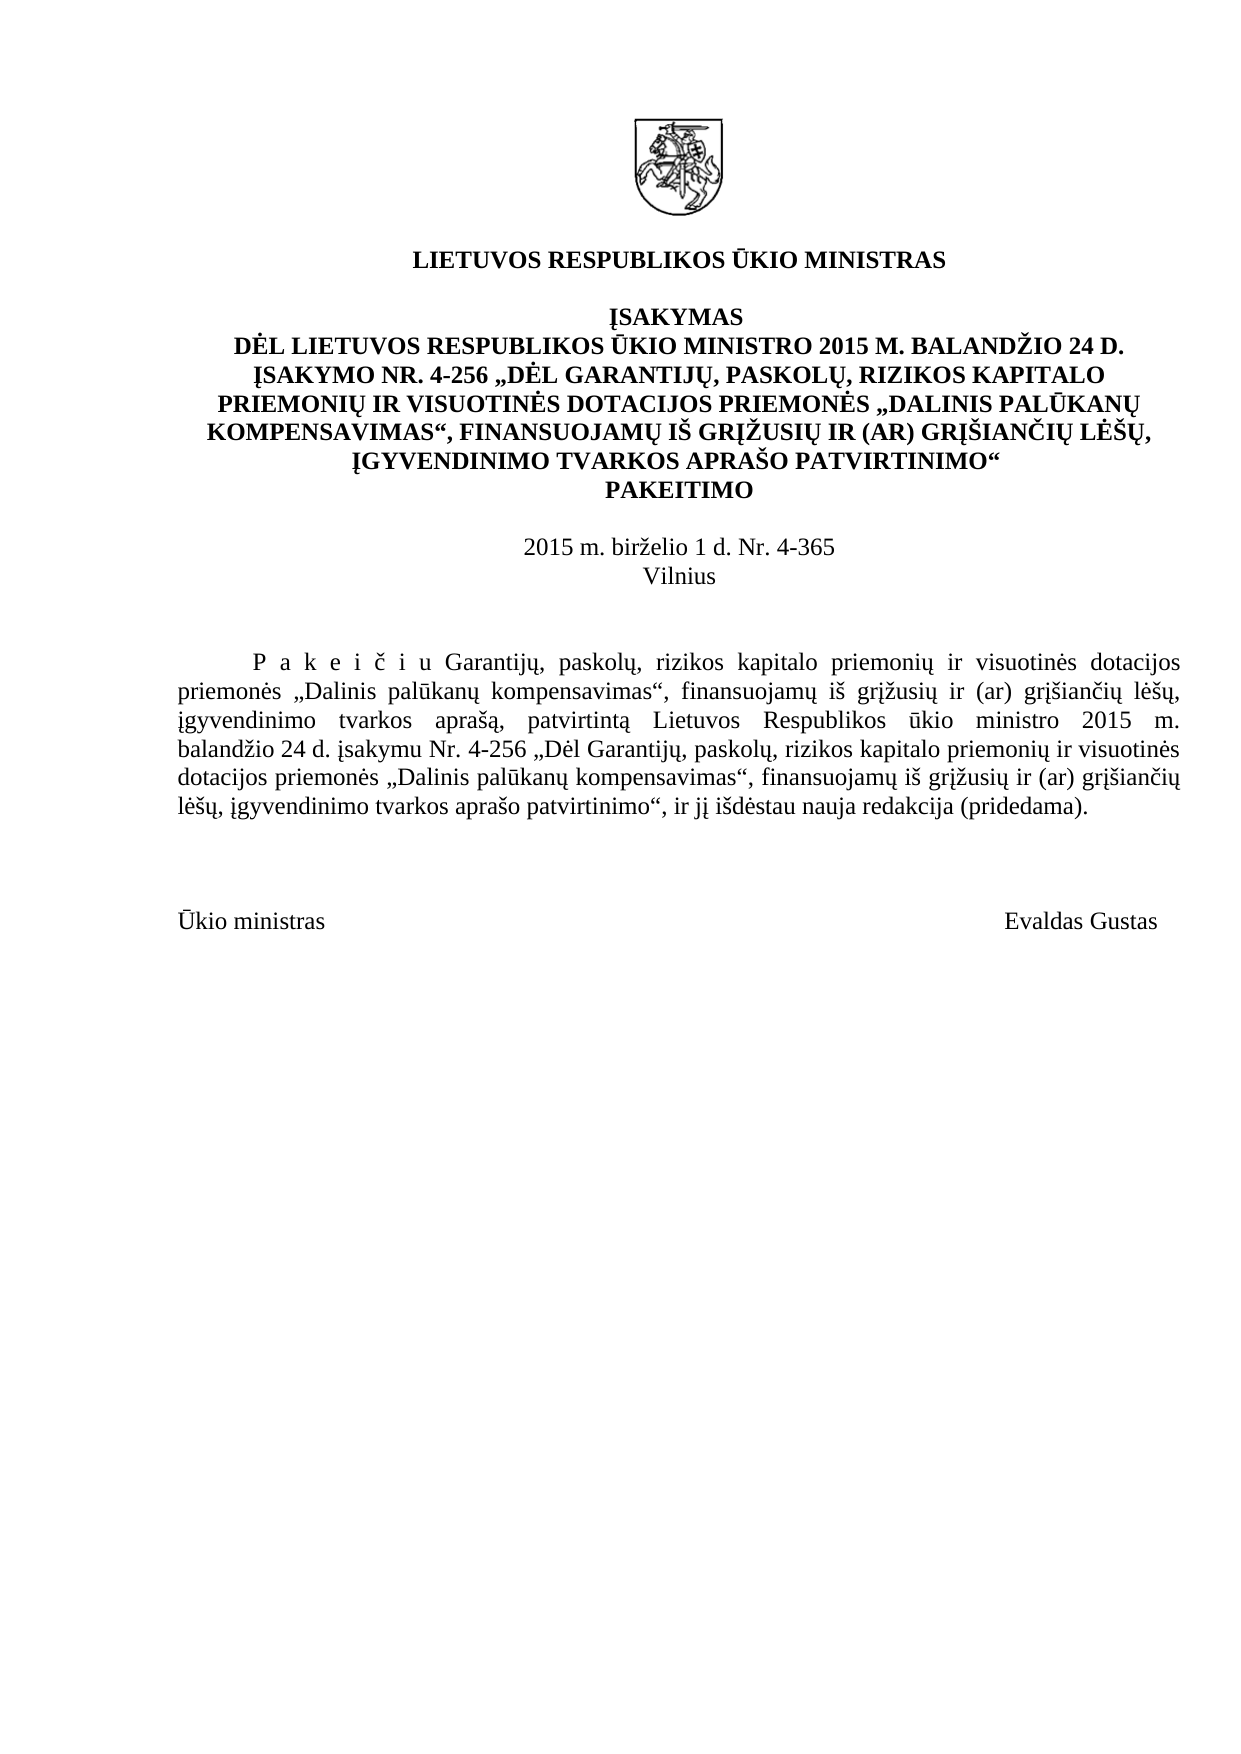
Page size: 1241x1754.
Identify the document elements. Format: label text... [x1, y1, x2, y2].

text P a k e i č i u Garantijų, paskolų, rizikos kapitalo priemonių ir visuotinės dotacijos priemonės „Dalinis palūkanų kompensavimas“, finansuojamų iš grįžusių ir (ar) grįšiančių lėšų, įgyvendinimo tvarkos aprašą, patvirtintą Lietuvos Respublikos ūkio ministro 2015 m. balandžio 24 d. įsakymu Nr. 4-256 „Dėl Garantijų, paskolų, rizikos kapitalo priemonių ir visuotinės dotacijos priemonės „Dalinis palūkanų kompensavimas“, finansuojamų iš grįžusių ir (ar) grįšiančių lėšų, įgyvendinimo tvarkos aprašo patvirtinimo“, ir jį išdėstau nauja redakcija (pridedama). [177, 647, 1181, 820]
text 2015 m. birželio 1 d. Nr. 4-365 [177, 532, 1181, 561]
text PAKEITIMO [177, 475, 1181, 504]
text Ūkio ministras Evaldas Gustas [177, 906, 1181, 935]
text įsakymas [177, 302, 1181, 331]
text LiETUVOS RESPUBLIKOS ŪKIO MINISTRAS [177, 245, 1181, 274]
text Vilnius [177, 561, 1181, 590]
text DĖL LIETUVOS RESPUBLIKOS ŪKIO MINISTRO 2015 M. balandžio 24 D. ĮSAKYMO NR. 4-256 „DĖL GARANTIJŲ, PASKOLŲ, RIZIKOS KAPITALO PRIEMONIŲ IR VISUOTINĖS DOTACIJOS PRIEMONĖS „DALINIS PALŪKANŲ KOMPENSAVIMAS“, FINANSUOJAMŲ IŠ GRĮŽUSIŲ IR (AR) GRĮŠIANČIŲ LĖŠŲ, ĮGYVENDINIMO TVARKOS APRAŠO PATVIRTINIMO“ [177, 331, 1181, 475]
